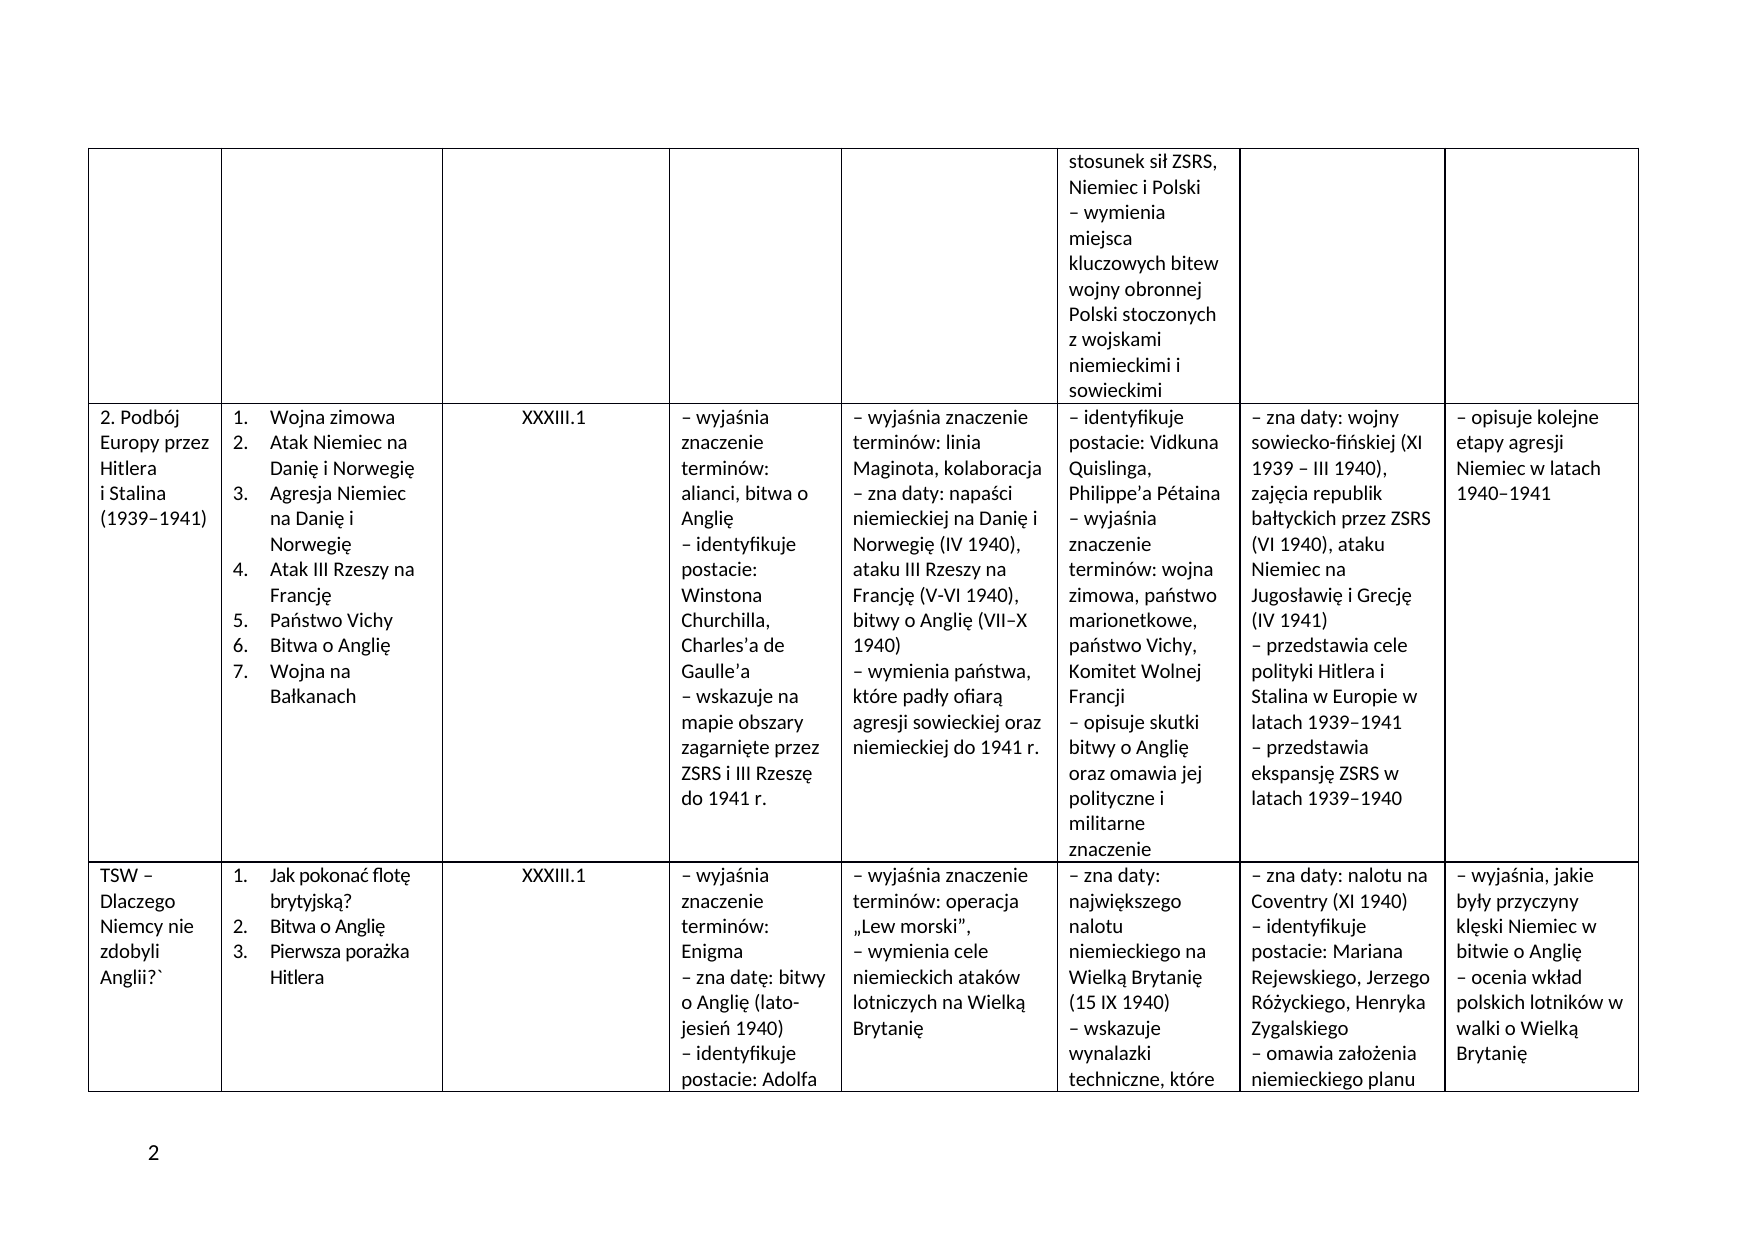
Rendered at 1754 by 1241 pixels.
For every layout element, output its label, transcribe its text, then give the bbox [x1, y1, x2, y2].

table_cell Jak pokonać flotę brytyjską? Bitwa o Anglię Pierwsza porażka Hitlera [222, 863, 442, 1091]
table_cell [1446, 149, 1638, 403]
table_cell – wyjaśnia znaczenie terminów: linia Maginota, kolaboracja – zna daty: napaści niemieckiej na Danię i Norwegię (IV 1940), ataku III Rzeszy na Francję (V-VI 1940), bitwy o Anglię (VII–X 1940) – wymienia państwa, które padły ofiarą agresji sowieckiej oraz niemieckiej do 1941 r. [842, 404, 1057, 861]
table_cell – zna daty: wojny sowiecko-fińskiej (XI 1939 – III 1940), zajęcia republik bałtyckich przez ZSRS (VI 1940), ataku Niemiec na Jugosławię i Grecję (IV 1941) – przedstawia cele polityki Hitlera i Stalina w Europie w latach 1939–1941 – przedstawia ekspansję ZSRS w latach 1939–1940 [1241, 404, 1444, 861]
table_cell [89, 149, 221, 403]
table_cell – wyjaśnia znaczenie terminów: operacja „Lew morski”, – wymienia cele niemieckich ataków lotniczych na Wielką Brytanię [842, 863, 1057, 1091]
table_cell XXXIII.1 [443, 404, 669, 861]
table_cell – zna daty: największego nalotu niemieckiego na Wielką Brytanię (15 IX 1940) – wskazuje wynalazki techniczne, które [1058, 863, 1239, 1091]
table_cell stosunek sił ZSRS, Niemiec i Polski – wymienia miejsca kluczowych bitew wojny obronnej Polski stoczonych z wojskami niemieckimi i sowieckimi [1058, 149, 1239, 403]
table_cell – zna daty: nalotu na Coventry (XI 1940) – identyfikuje postacie: Mariana Rejewskiego, Jerzego Różyckiego, Henryka Zygalskiego – omawia założenia niemieckiego planu [1241, 863, 1444, 1091]
table_cell – identyfikuje postacie: Vidkuna Quislinga, Philippe’a Pétaina – wyjaśnia znaczenie terminów: wojna zimowa, państwo marionetkowe, państwo Vichy, Komitet Wolnej Francji – opisuje skutki bitwy o Anglię oraz omawia jej polityczne i militarne znaczenie [1058, 404, 1239, 861]
table_cell [670, 149, 841, 403]
table_cell [443, 149, 669, 403]
table_cell [222, 149, 442, 403]
table_cell [1241, 149, 1444, 403]
table_cell [842, 149, 1057, 403]
table_cell – wyjaśnia znaczenie terminów: alianci, bitwa o Anglię – identyfikuje postacie: Winstona Churchilla, Charles’a de Gaulle’a – wskazuje na mapie obszary zagarnięte przez ZSRS i III Rzeszę do 1941 r. [670, 404, 841, 861]
table_cell 2. Podbój Europy przez Hitlera i Stalina (1939–1941) [89, 404, 221, 861]
table_cell XXXIII.1 [443, 863, 669, 1091]
table_cell – opisuje kolejne etapy agresji Niemiec w latach 1940–1941 [1446, 404, 1638, 861]
table_cell Wojna zimowa Atak Niemiec na Danię i Norwegię Agresja Niemiec na Danię i Norwegię Atak III Rzeszy na Francję Państwo Vichy Bitwa o Anglię Wojna na Bałkanach [222, 404, 442, 861]
table_cell TSW – Dlaczego Niemcy nie zdobyli Anglii?` [89, 863, 221, 1091]
table_cell – wyjaśnia, jakie były przyczyny klęski Niemiec w bitwie o Anglię – ocenia wkład polskich lotników w walki o Wielką Brytanię [1446, 863, 1638, 1091]
table_cell – wyjaśnia znaczenie terminów: Enigma – zna datę: bitwy o Anglię (lato-jesień 1940) – identyfikuje postacie: Adolfa [670, 863, 841, 1091]
